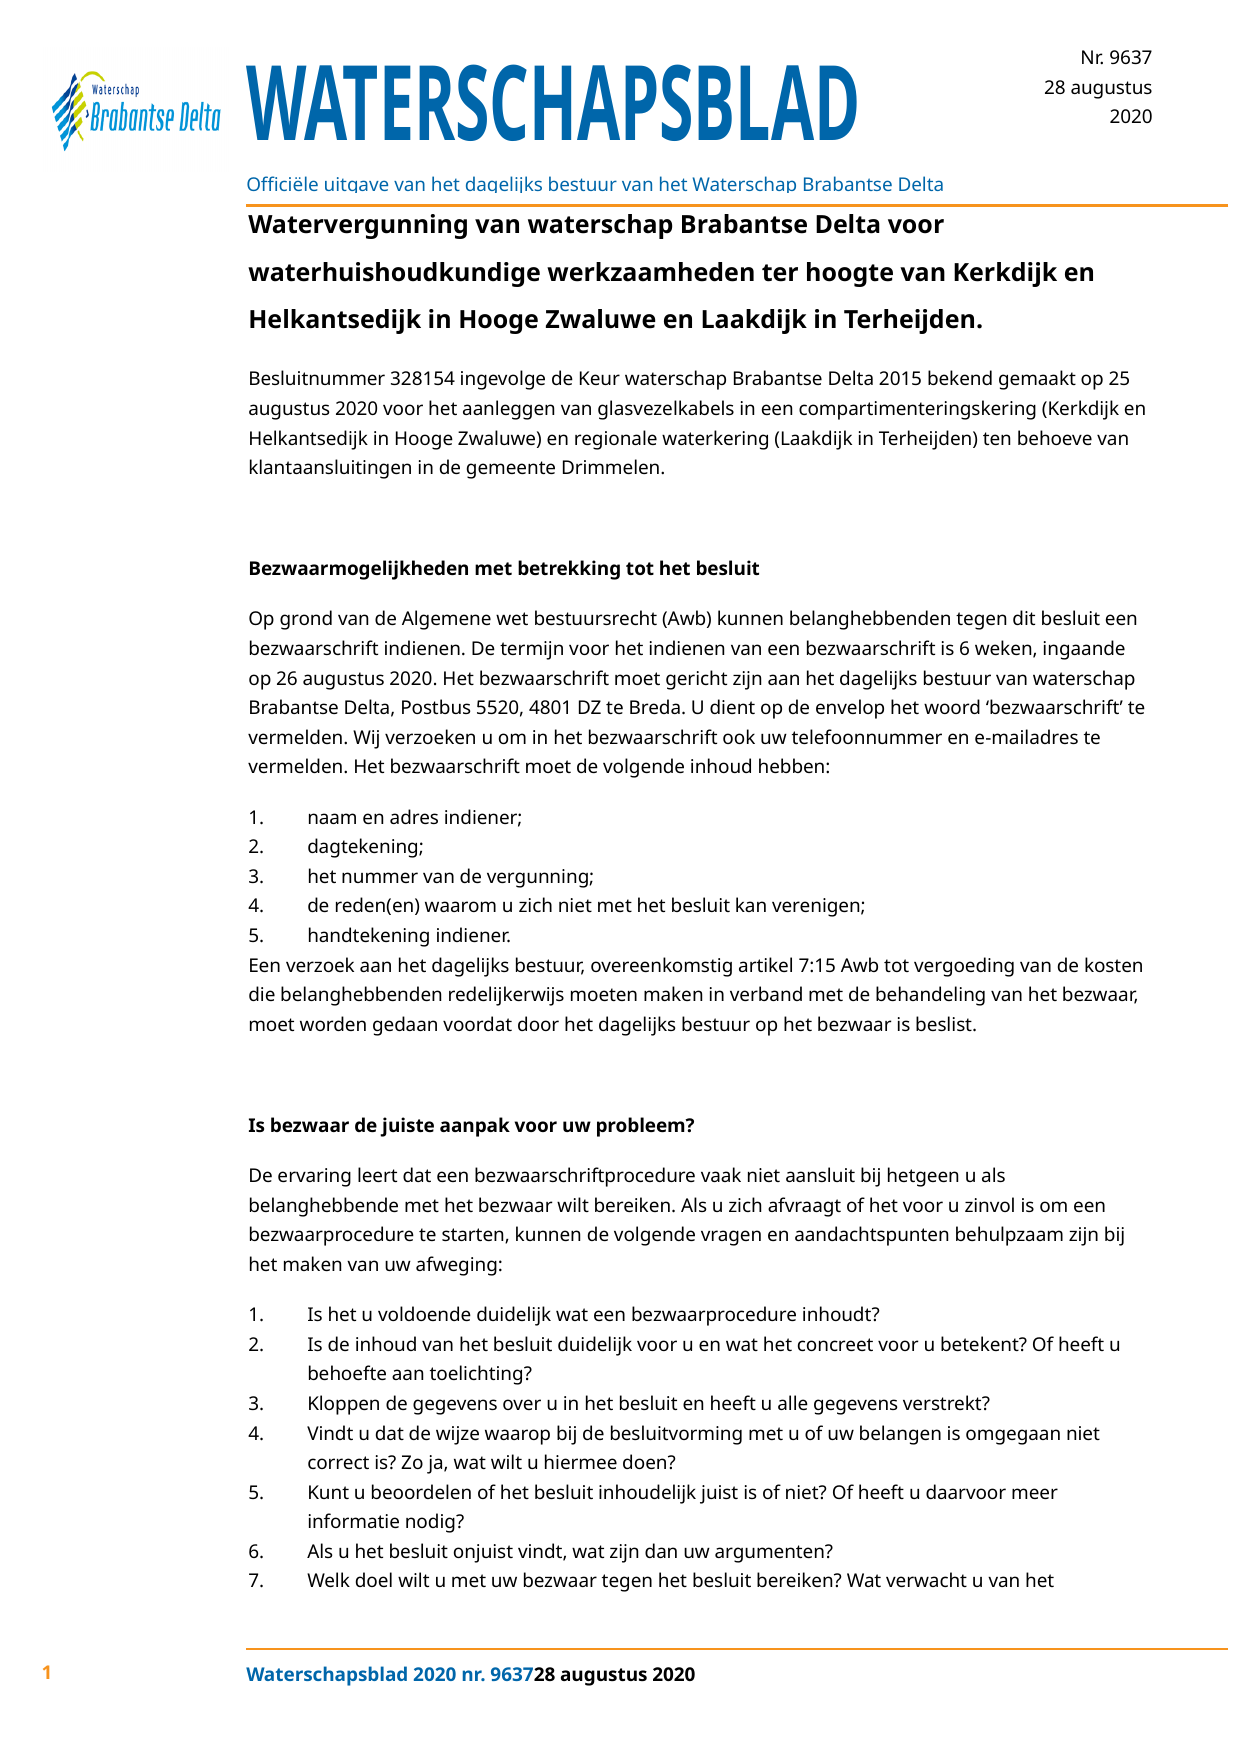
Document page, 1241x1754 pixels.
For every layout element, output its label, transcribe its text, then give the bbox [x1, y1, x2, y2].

list Kloppen de gegevens over u in het besluit en heeft u alle gegevens verstrekt? [248, 1390, 1152, 1416]
text Watervergunning van waterschap Brabantse Delta voor waterhuishoudkundige werkzaamheden ter hoogte van Kerkdijk en Helkantsedijk in Hooge Zwaluwe en Laakdijk in Terheijden. [248, 207, 1152, 336]
text Een verzoek aan het dagelijks bestuur, overeenkomstig artikel 7:15 Awb tot vergoeding van de kosten die belanghebbenden redelijkerwijs moeten maken in verband met de behandeling van het bezwaar, moet worden gedaan voordat door het dagelijks bestuur op het bezwaar is beslist. [248, 952, 1152, 1037]
list de reden(en) waarom u zich niet met het besluit kan verenigen; [248, 893, 1152, 918]
text Op grond van de Algemene wet bestuursrecht (Awb) kunnen belanghebbenden tegen dit besluit een bezwaarschrift indienen. De termijn voor het indienen van een bezwaarschrift is 6 weken, ingaande op 26 augustus 2020. Het bezwaarschrift moet gericht zijn aan het dagelijks bestuur van waterschap Brabantse Delta, Postbus 5520, 4801 DZ te Breda. U dient op de envelop het woord ‘bezwaarschrift’ te vermelden. Wij verzoeken u om in het bezwaarschrift ook uw telefoonnummer en e‑mailadres te vermelden. Het bezwaarschrift moet de volgende inhoud hebben: [248, 606, 1152, 779]
list Is de inhoud van het besluit duidelijk voor u en wat het concreet voor u betekent? Of heeft u behoefte aan toelichting? [248, 1331, 1152, 1386]
list Vindt u dat de wijze waarop bij de besluitvorming met u of uw belangen is omgegaan niet correct is? Zo ja, wat wilt u hiermee doen? [248, 1420, 1152, 1475]
picture [41, 47, 231, 172]
text De ervaring leert dat een bezwaarschriftprocedure vaak niet aansluit bij hetgeen u als belanghebbende met het bezwaar wilt bereiken. Als u zich afvraagt of het voor u zinvol is om een bezwaarprocedure te starten, kunnen de volgende vragen en aandachtspunten behulpzaam zijn bij het maken van uw afweging: [248, 1162, 1152, 1277]
list handtekening indiener. [248, 922, 1152, 948]
text Is bezwaar de juiste aanpak voor uw probleem? [248, 1112, 1152, 1137]
list dagtekening; [248, 833, 1152, 859]
list het nummer van de vergunning; [248, 863, 1152, 889]
list Is het u voldoende duidelijk wat een bezwaarprocedure inhoudt? [248, 1301, 1152, 1327]
text Besluitnummer 328154 ingevolge de Keur waterschap Brabantse Delta 2015 bekend gemaakt op 25 augustus 2020 voor het aanleggen van glasvezelkabels in een compartimenteringskering (Kerkdijk en Helkantsedijk in Hooge Zwaluwe) en regionale waterkering (Laakdijk in Terheijden) ten behoeve van klantaansluitingen in de gemeente Drimmelen. [248, 366, 1152, 480]
list naam en adres indiener; [248, 804, 1152, 829]
text Bezwaarmogelijkheden met betrekking tot het besluit [248, 555, 1152, 581]
list Welk doel wilt u met uw bezwaar tegen het besluit bereiken? Wat verwacht u van het [248, 1568, 1152, 1593]
list Als u het besluit onjuist vindt, wat zijn dan uw argumenten? [248, 1538, 1152, 1564]
list Kunt u beoordelen of het besluit inhoudelijk juist is of niet? Of heeft u daarvoor meer informatie nodig? [248, 1479, 1152, 1534]
